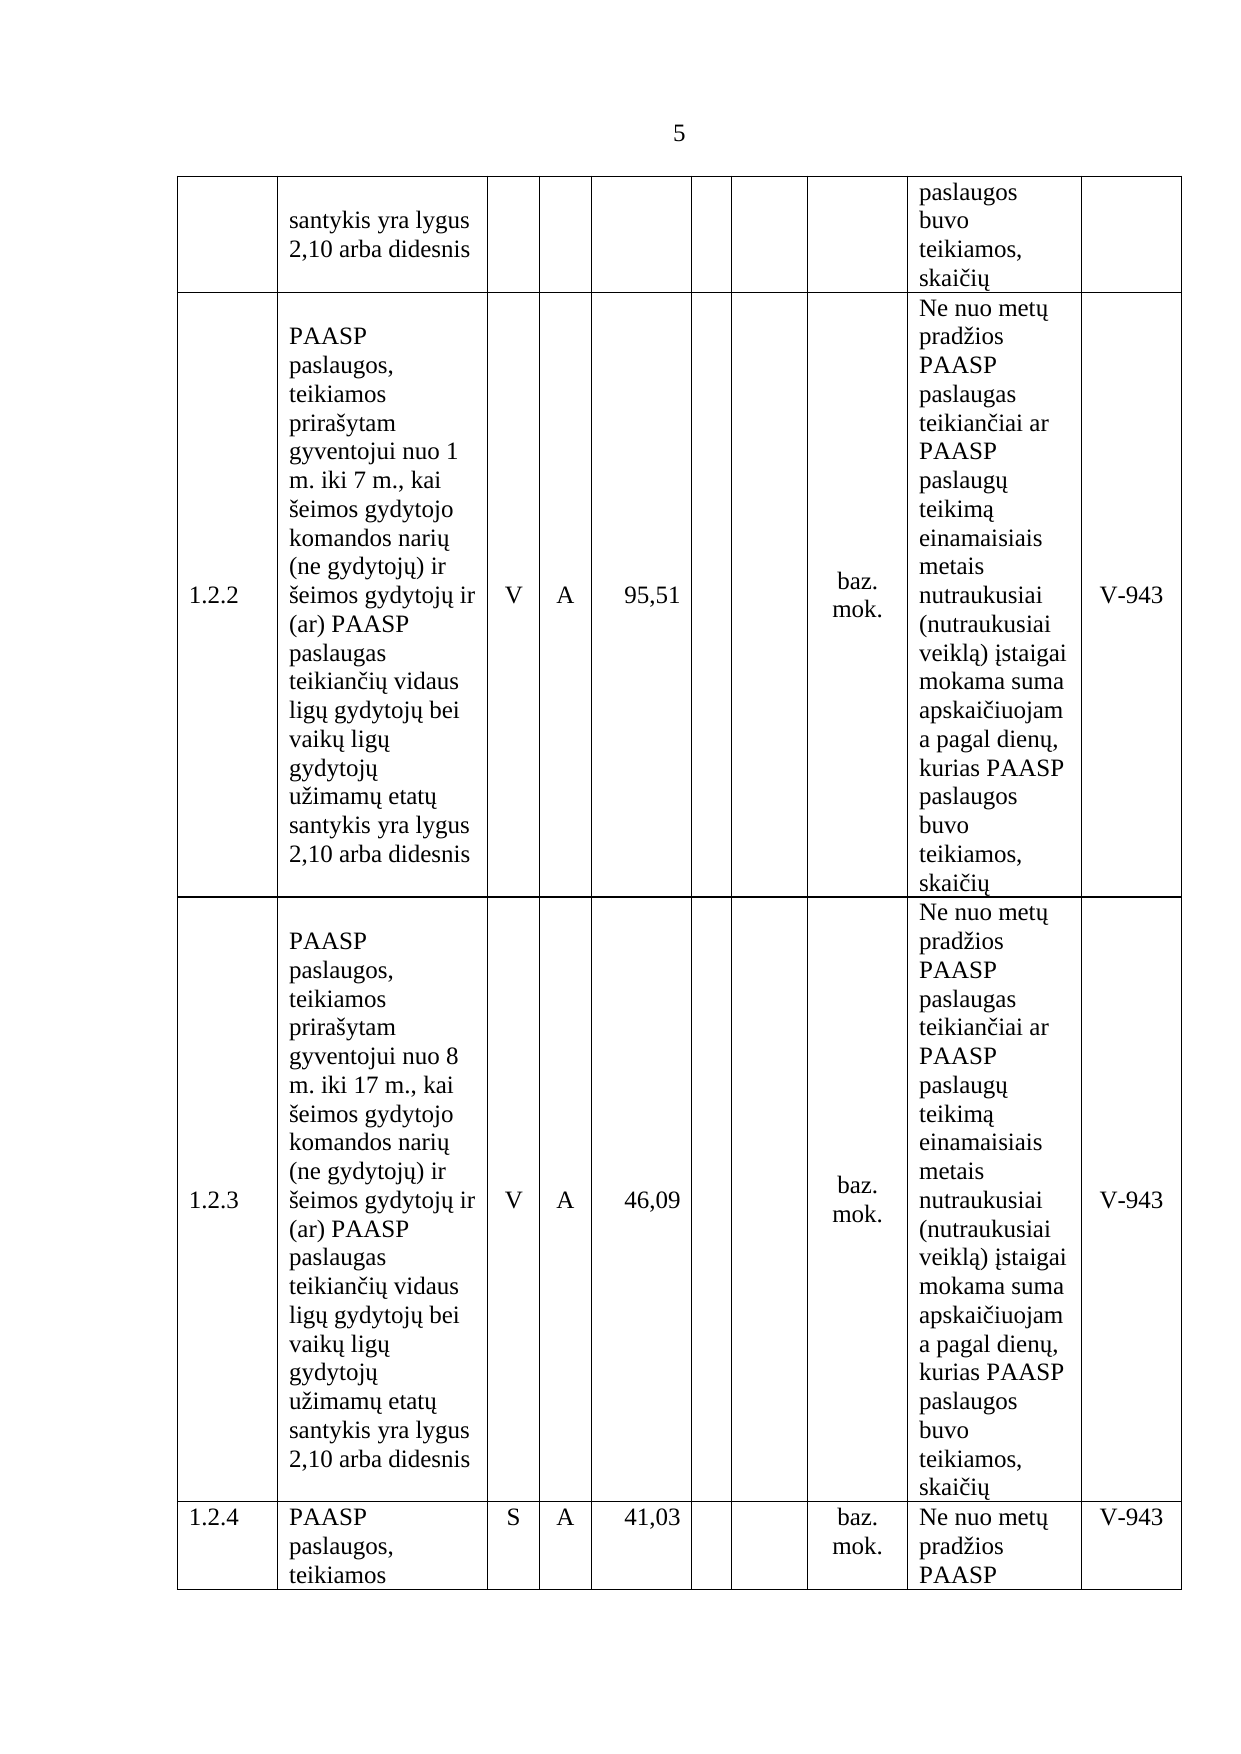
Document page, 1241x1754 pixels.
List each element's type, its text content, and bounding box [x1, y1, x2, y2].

table_cell [540, 177, 591, 292]
table_cell [732, 293, 807, 896]
table_cell V-943 [1082, 1502, 1181, 1588]
table_cell [592, 177, 691, 292]
table_cell [1082, 177, 1181, 292]
table_cell santykis yra lygus 2,10 arba didesnis [278, 177, 487, 292]
table_cell A [540, 293, 591, 896]
table_cell 46,09 [592, 898, 691, 1501]
table_cell V [488, 898, 539, 1501]
table_cell S [488, 1502, 539, 1588]
table_cell baz. mok. [808, 293, 907, 896]
table_cell PAASP paslaugos, teikiamos prirašytam gyventojui nuo 1 m. iki 7 m., kai šeimos gydytojo komandos narių (ne gydytojų) ir šeimos gydytojų ir (ar) PAASP paslaugas teikiančių vidaus ligų gydytojų bei vaikų ligų gydytojų užimamų etatų santykis yra lygus 2,10 arba didesnis [278, 293, 487, 896]
table_cell [692, 898, 731, 1501]
table_cell [732, 898, 807, 1501]
table_cell PAASP paslaugos, teikiamos prirašytam gyventojui nuo 8 m. iki 17 m., kai šeimos gydytojo komandos narių (ne gydytojų) ir šeimos gydytojų ir (ar) PAASP paslaugas teikiančių vidaus ligų gydytojų bei vaikų ligų gydytojų užimamų etatų santykis yra lygus 2,10 arba didesnis [278, 898, 487, 1501]
table_cell [692, 177, 731, 292]
table_cell [732, 1502, 807, 1588]
table_cell A [540, 898, 591, 1501]
table_cell [692, 293, 731, 896]
table_cell Ne nuo metų pradžios PAASP [908, 1502, 1081, 1588]
table_cell paslaugos buvo teikiamos, skaičių [908, 177, 1081, 292]
table_cell V-943 [1082, 898, 1181, 1501]
table_cell PAASP paslaugos, teikiamos [278, 1502, 487, 1588]
table_cell baz. mok. [808, 898, 907, 1501]
table_cell baz. mok. [808, 1502, 907, 1588]
table_cell V [488, 293, 539, 896]
table_cell [178, 177, 277, 292]
table_cell Ne nuo metų pradžios PAASP paslaugas teikiančiai ar PAASP paslaugų teikimą einamaisiais metais nutraukusiai (nutraukusiai veiklą) įstaigai mokama suma apskaičiuojama pagal dienų, kurias PAASP paslaugos buvo teikiamos, skaičių [908, 293, 1081, 896]
table_cell 95,51 [592, 293, 691, 896]
table_cell A [540, 1502, 591, 1588]
table_cell [808, 177, 907, 292]
table_cell [732, 177, 807, 292]
table_cell V-943 [1082, 293, 1181, 896]
table_cell [692, 1502, 731, 1588]
table_cell 41,03 [592, 1502, 691, 1588]
table_cell 1.2.2 [178, 293, 277, 896]
table_cell Ne nuo metų pradžios PAASP paslaugas teikiančiai ar PAASP paslaugų teikimą einamaisiais metais nutraukusiai (nutraukusiai veiklą) įstaigai mokama suma apskaičiuojama pagal dienų, kurias PAASP paslaugos buvo teikiamos, skaičių [908, 898, 1081, 1501]
table_cell 1.2.4 [178, 1502, 277, 1588]
table_cell [488, 177, 539, 292]
table_cell 1.2.3 [178, 898, 277, 1501]
